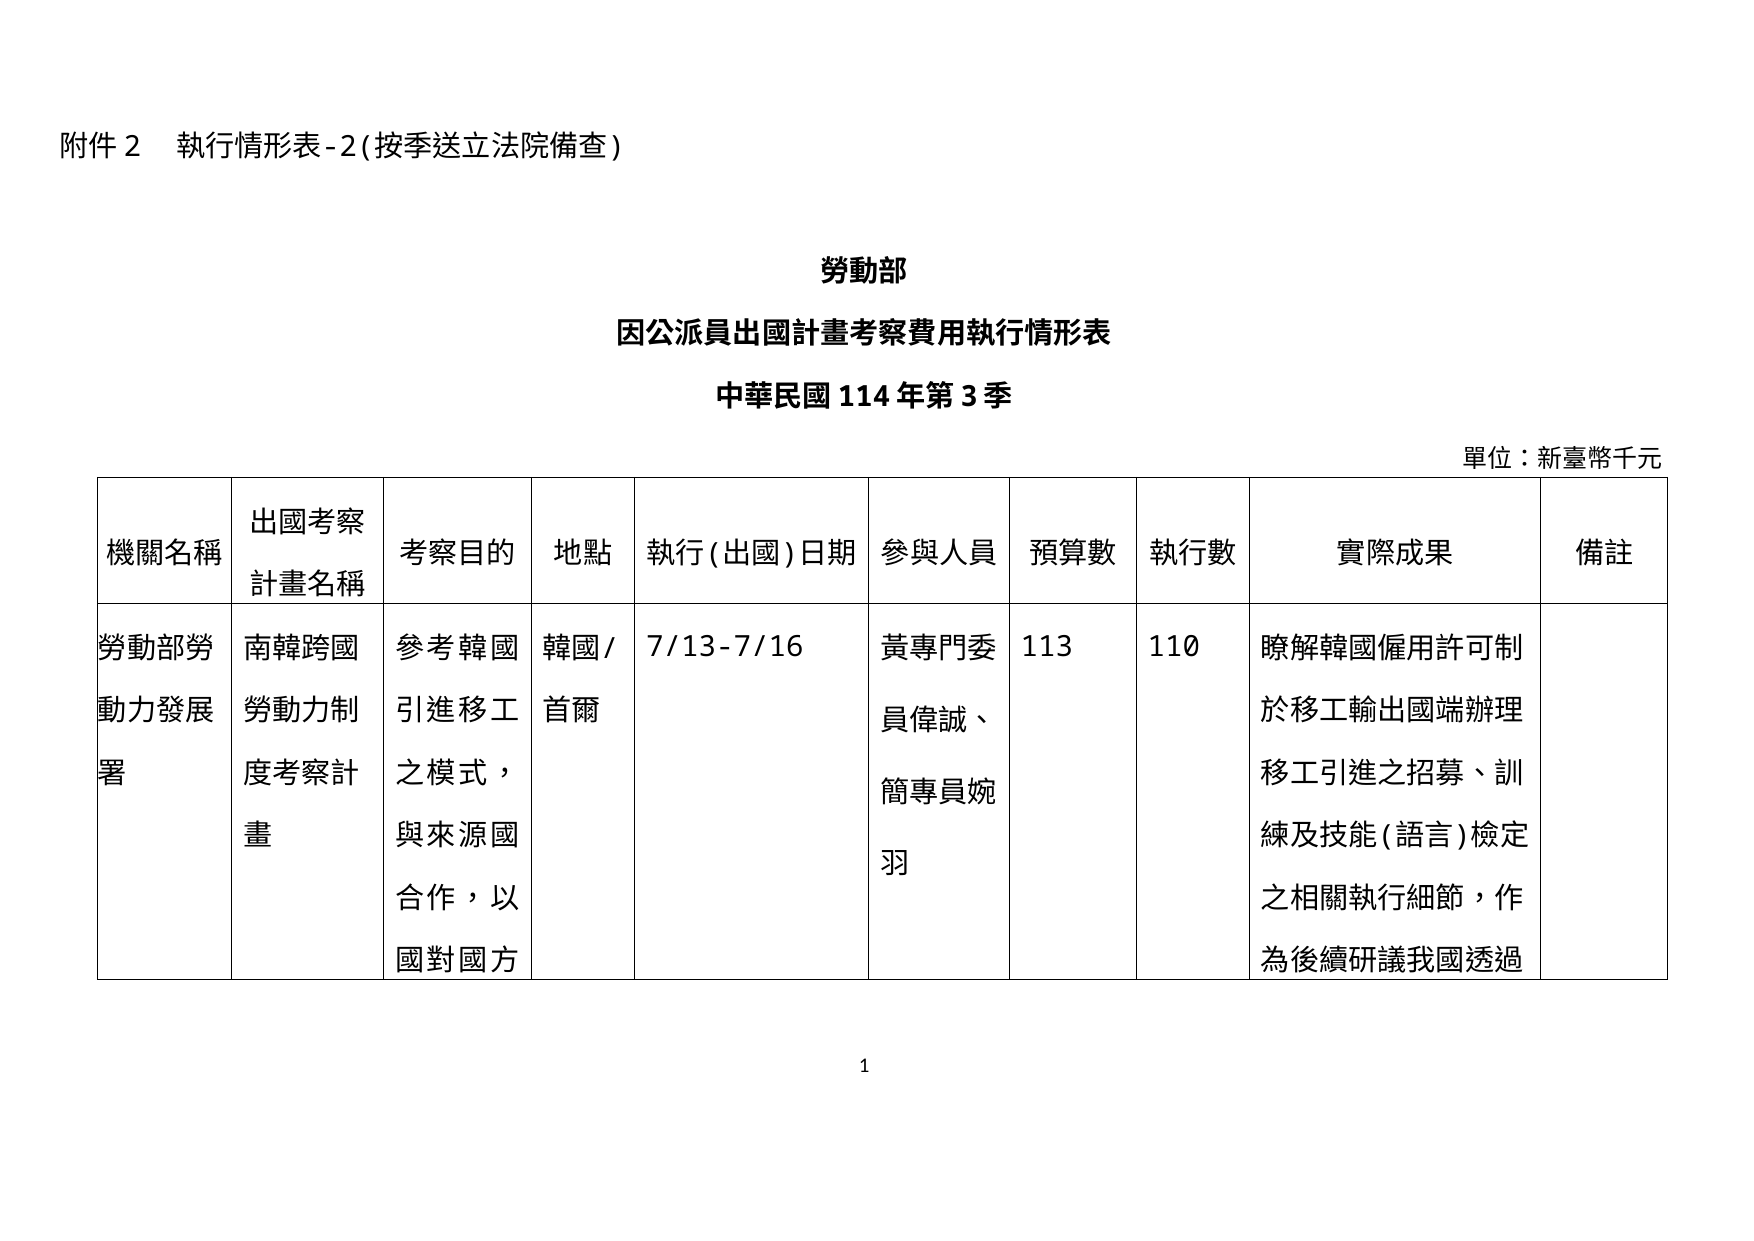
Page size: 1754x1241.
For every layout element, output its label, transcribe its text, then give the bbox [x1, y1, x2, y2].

table_cell 113 [1010, 604, 1136, 979]
table_header 考察目的 [384, 478, 531, 603]
table_header 執行(出國)日期 [635, 478, 868, 603]
text 中華民國114年第3季 [59, 352, 1668, 414]
text 單位：新臺幣千元 [59, 414, 1662, 477]
table_cell 韓國/ 首爾 [532, 604, 634, 979]
table_cell 南韓跨國勞動力制度考察計畫 [232, 604, 383, 979]
table_header 出國考察計畫名稱 [232, 478, 383, 603]
text 附件2 執行情形表-2(按季送立法院備查) [59, 102, 1668, 164]
table_header 備註 [1541, 478, 1667, 603]
table_cell 勞動部勞動力發展署 [98, 604, 231, 979]
table_header 預算數 [1010, 478, 1136, 603]
table_cell [1541, 604, 1667, 979]
table_header 實際成果 [1250, 478, 1540, 603]
table_cell 7/13-7/16 [635, 604, 868, 979]
table_cell 參考韓國引進移工之模式，與來源國合作，以國對國方 [384, 604, 531, 979]
table_header 執行數 [1137, 478, 1249, 603]
table_cell 110 [1137, 604, 1249, 979]
table_header 地點 [532, 478, 634, 603]
table_header 參與人員 [869, 478, 1009, 603]
table_cell 瞭解韓國僱用許可制於移工輸出國端辦理移工引進之招募、訓練及技能(語言)檢定之相關執行細節，作為後續研議我國透過 [1250, 604, 1540, 979]
table_cell 黃專門委員偉誠、簡專員婉羽 [869, 604, 1009, 979]
table_header 機關名稱 [98, 478, 231, 603]
text 勞動部 [59, 227, 1668, 289]
text 因公派員出國計畫考察費用執行情形表 [59, 289, 1668, 352]
